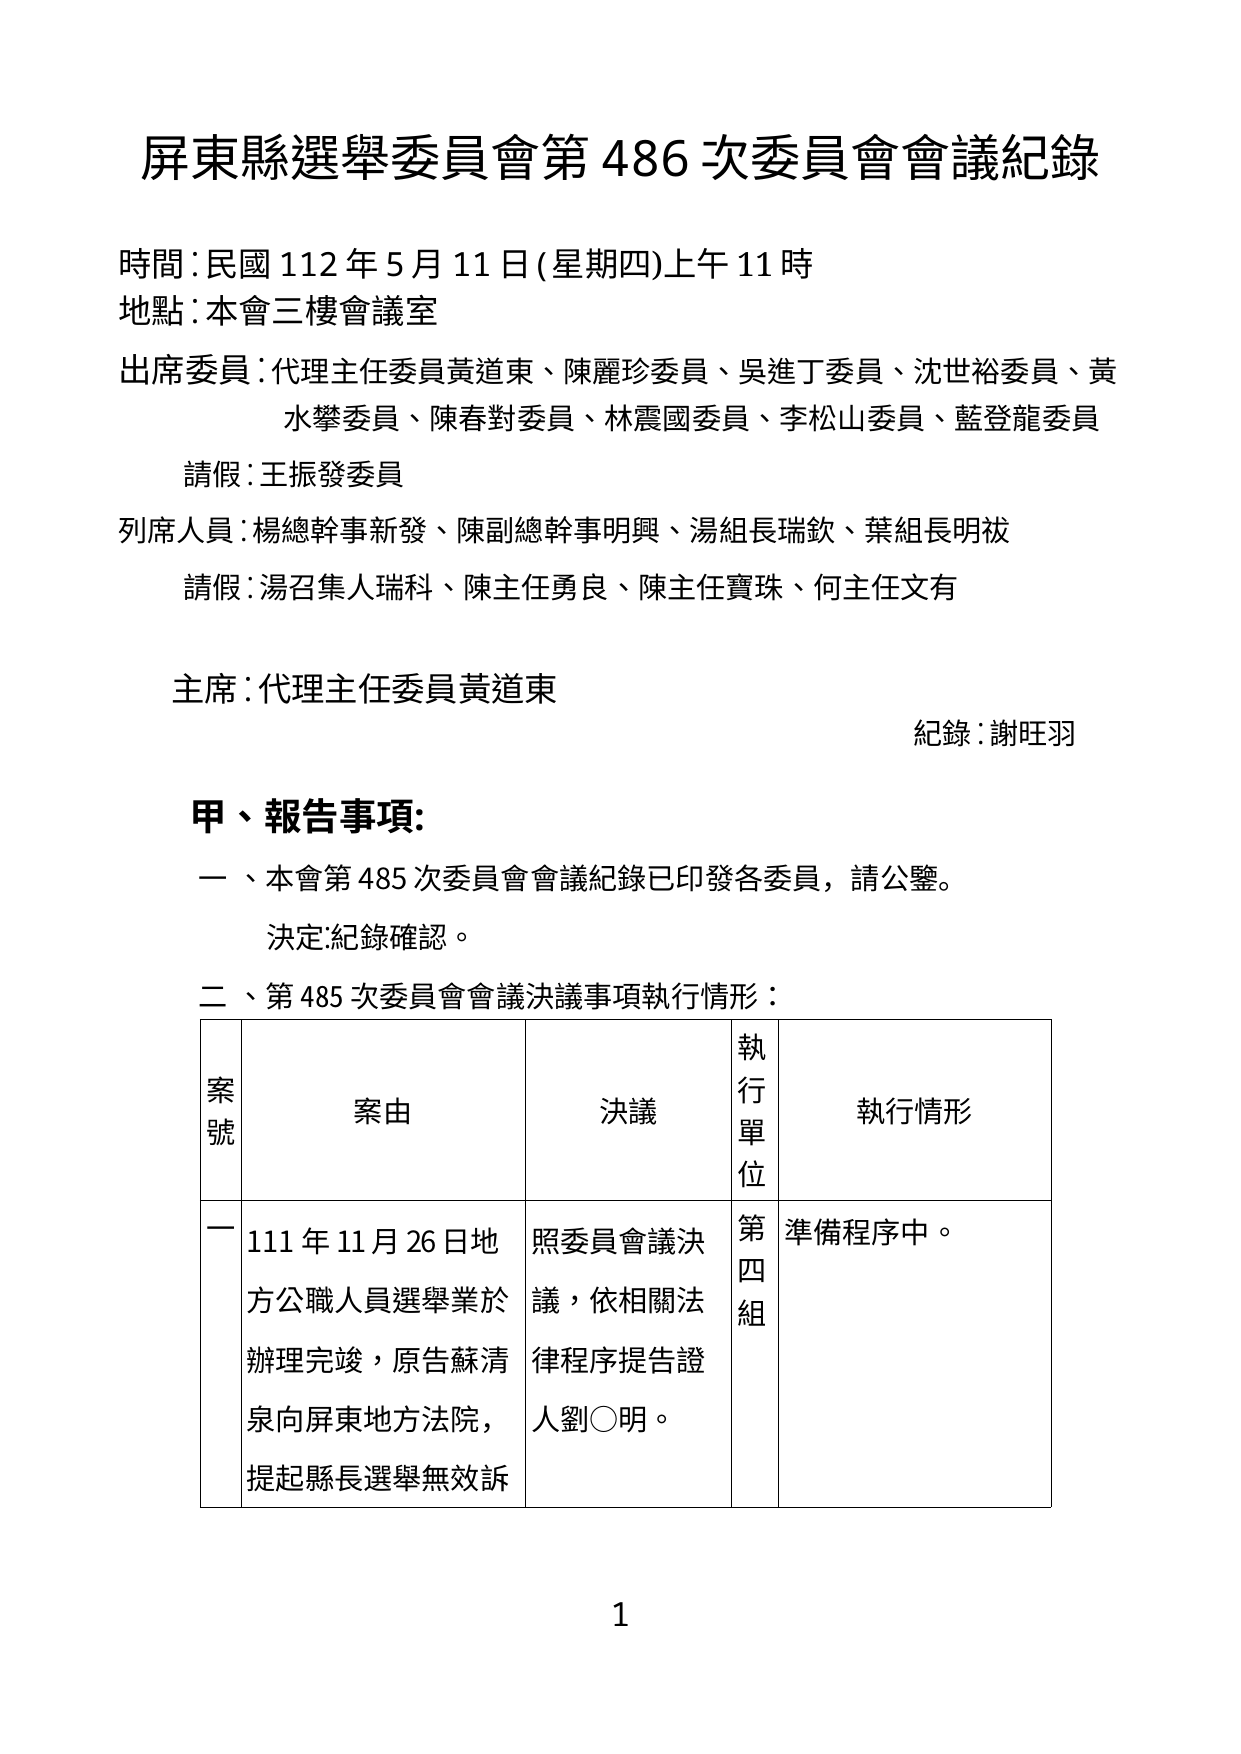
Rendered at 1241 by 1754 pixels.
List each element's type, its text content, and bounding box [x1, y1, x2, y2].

table_cell 一 [201, 1201, 241, 1507]
table_header 案由 [242, 1020, 525, 1200]
table_cell 第 四 組 [732, 1201, 778, 1507]
table_cell 111年11月26日地方公職人員選舉業於辦理完竣，原告蘇清泉向屏東地方法院，提起縣長選舉無效訴 [242, 1201, 525, 1507]
list 決定⁚紀錄確認。 [228, 901, 1122, 960]
text 請假⁚王振發委員 [183, 448, 1122, 495]
list 、本會第485次委員會會議紀錄已印發各委員，請公鑒。 [198, 842, 1122, 901]
list 、第485次委員會會議決議事項執行情形： [198, 960, 1122, 1019]
table_header 執 行 單 位 [732, 1020, 778, 1200]
text 請假⁚湯召集人瑞科、陳主任勇良、陳主任寶珠、何主任文有 [183, 560, 1122, 607]
text 屏東縣選舉委員會第486次委員會會議紀錄 [118, 118, 1122, 191]
text 出席委員⁚代理主任委員黃道東、陳麗珍委員、吳進丁委員、沈世裕委員、黃水攀委員、陳春對委員、林震國委員、李松山委員、藍登龍委員 [118, 344, 1122, 439]
text 列席人員⁚楊總幹事新發、陳副總幹事明興、湯組長瑞欽、葉組長明祓 [118, 504, 1122, 551]
table_cell 準備程序中。 [779, 1201, 1051, 1507]
text 紀錄⁚謝旺羽 [118, 711, 1122, 753]
table_header 執行情形 [779, 1020, 1051, 1200]
table_header 案 號 [201, 1020, 241, 1200]
text 主席⁚代理主任委員黃道東 [118, 664, 1122, 711]
text 甲、報告事項: [189, 783, 1122, 842]
table_cell 照委員會議決議，依相關法律程序提告證人劉○明。 [526, 1201, 731, 1507]
table_header 決議 [526, 1020, 731, 1200]
text 時間⁚民國112年5月11日(星期四)上午11時 地點⁚本會三樓會議室 [118, 191, 1122, 333]
